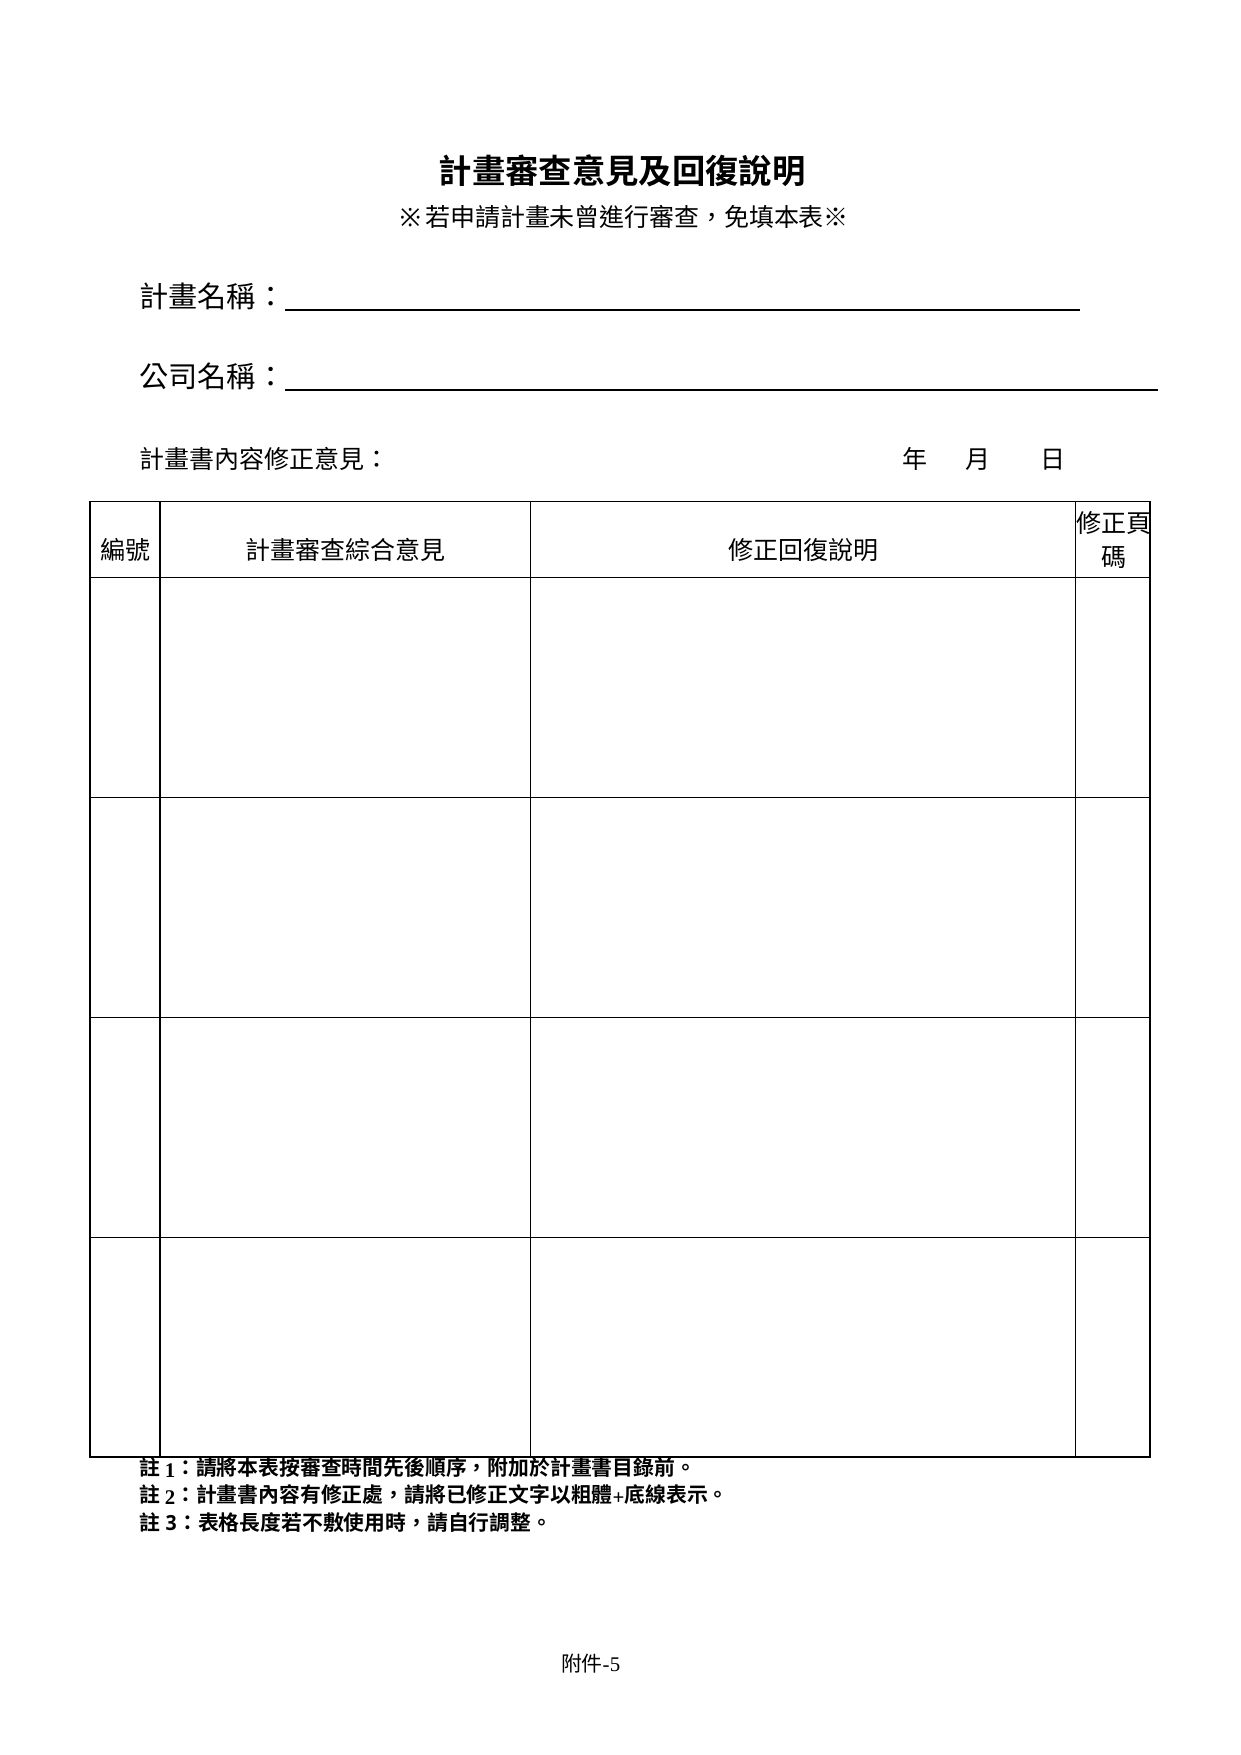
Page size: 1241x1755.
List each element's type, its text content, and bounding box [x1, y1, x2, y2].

text 計畫書內容修正意見： 年 月 日 [139, 439, 1128, 476]
table_cell [91, 798, 159, 1017]
table_cell [1076, 578, 1149, 797]
table_header 修正回復說明 [531, 502, 1075, 577]
table_cell [531, 578, 1075, 797]
table_cell [531, 1238, 1075, 1456]
table_cell [531, 798, 1075, 1017]
table_cell [91, 1018, 159, 1236]
table_cell [1076, 798, 1149, 1017]
text 註1：請將本表按審查時間先後順序，附加於計畫書目錄前。 [139, 1458, 1128, 1482]
table_header 編號 [91, 502, 159, 577]
table_cell [161, 798, 530, 1017]
text 註2：計畫書內容有修正處，請將已修正文字以粗體+底線表示。 [139, 1482, 1128, 1510]
table_cell [1076, 1238, 1149, 1456]
table_cell [161, 1018, 530, 1236]
table_cell [91, 578, 159, 797]
table_cell [161, 578, 530, 797]
text ※若申請計畫未曾進行審查，免填本表※ [112, 192, 1131, 235]
table_cell [531, 1018, 1075, 1236]
text 註3：表格長度若不敷使用時，請自行調整。 [139, 1510, 1128, 1538]
text 公司名稱： [139, 353, 1128, 397]
text 計畫名稱： [139, 274, 1128, 316]
table_cell [1076, 1018, 1149, 1236]
text 計畫審查意見及回復說明 [112, 150, 1131, 192]
table_cell [161, 1238, 530, 1456]
table_header 修正頁碼 [1076, 502, 1149, 577]
table_cell [91, 1238, 159, 1456]
table_header 計畫審查綜合意見 [161, 502, 530, 577]
